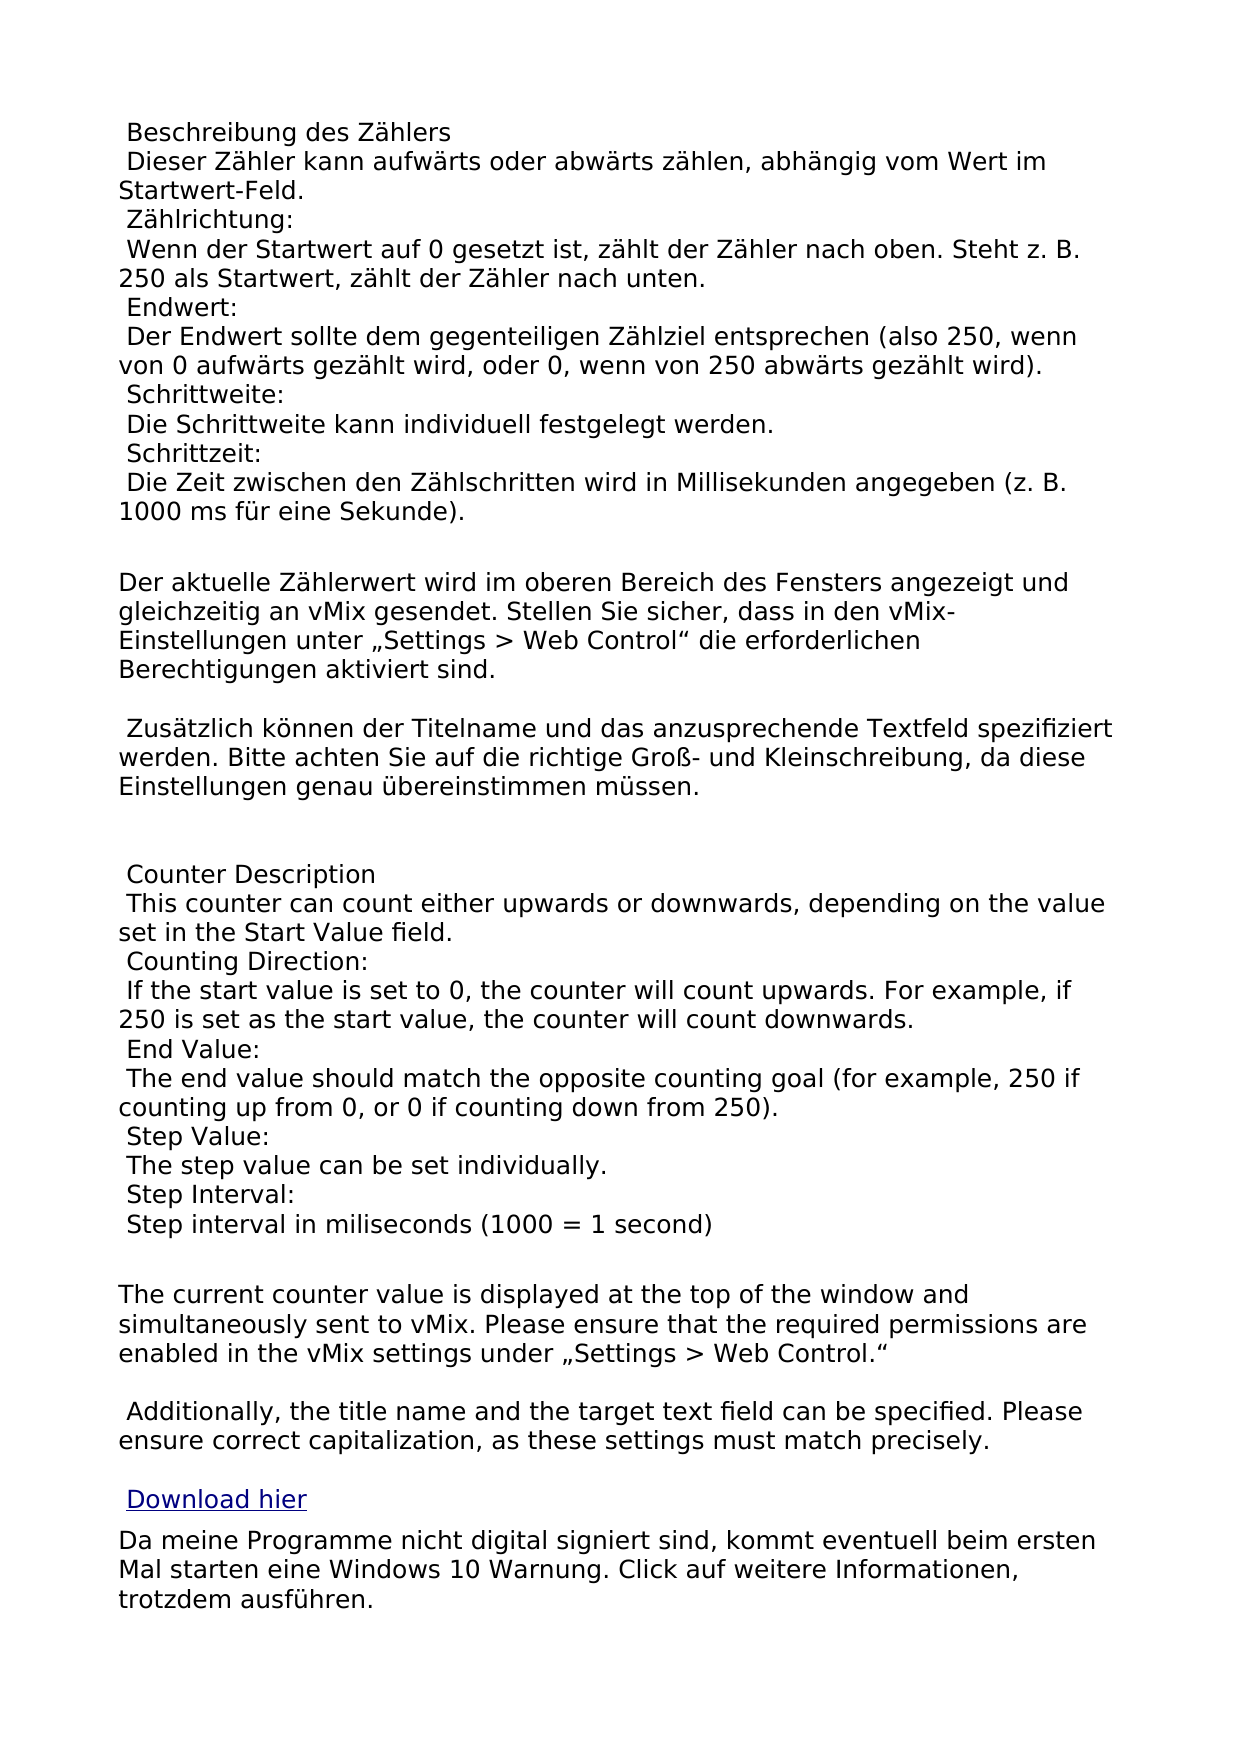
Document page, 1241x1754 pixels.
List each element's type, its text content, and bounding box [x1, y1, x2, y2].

text The current counter value is displayed at the top of the window and simultaneously sent to vMix. Please ensure that the required permissions are enabled in the vMix settings under „Settings > Web Control.“ Additionally, the title name and the target text field can be specified. Please ensure correct capitalization, as these settings must match precisely. Download hier [118, 1281, 1122, 1514]
text Beschreibung des Zählers Dieser Zähler kann aufwärts oder abwärts zählen, abhängig vom Wert im Startwert-Feld. Zählrichtung: Wenn der Startwert auf 0 gesetzt ist, zählt der Zähler nach oben. Steht z. B. 250 als Startwert, zählt der Zähler nach unten. Endwert: Der Endwert sollte dem gegenteiligen Zählziel entsprechen (also 250, wenn von 0 aufwärts gezählt wird, oder 0, wenn von 250 abwärts gezählt wird). Schrittweite: Die Schrittweite kann individuell festgelegt werden. Schrittzeit: Die Zeit zwischen den Zählschritten wird in Millisekunden angegeben (z. B. 1000 ms für eine Sekunde). [118, 118, 1122, 556]
text Da meine Programme nicht digital signiert sind, kommt eventuell beim ersten Mal starten eine Windows 10 Warnung. Click auf weitere Informationen, trotzdem ausführen. [118, 1526, 1122, 1614]
text Der aktuelle Zählerwert wird im oberen Bereich des Fensters angezeigt und gleichzeitig an vMix gesendet. Stellen Sie sicher, dass in den vMix-Einstellungen unter „Settings > Web Control“ die erforderlichen Berechtigungen aktiviert sind. Zusätzlich können der Titelname und das anzusprechende Textfeld spezifiziert werden. Bitte achten Sie auf die richtige Groß- und Kleinschreibung, da diese Einstellungen genau übereinstimmen müssen. Counter Description This counter can count either upwards or downwards, depending on the value set in the Start Value field. Counting Direction: If the start value is set to 0, the counter will count upwards. For example, if 250 is set as the start value, the counter will count downwards. End Value: The end value should match the opposite counting goal (for example, 250 if counting up from 0, or 0 if counting down from 250). Step Value: The step value can be set individually. Step Interval: Step interval in miliseconds (1000 = 1 second) [118, 568, 1122, 1268]
